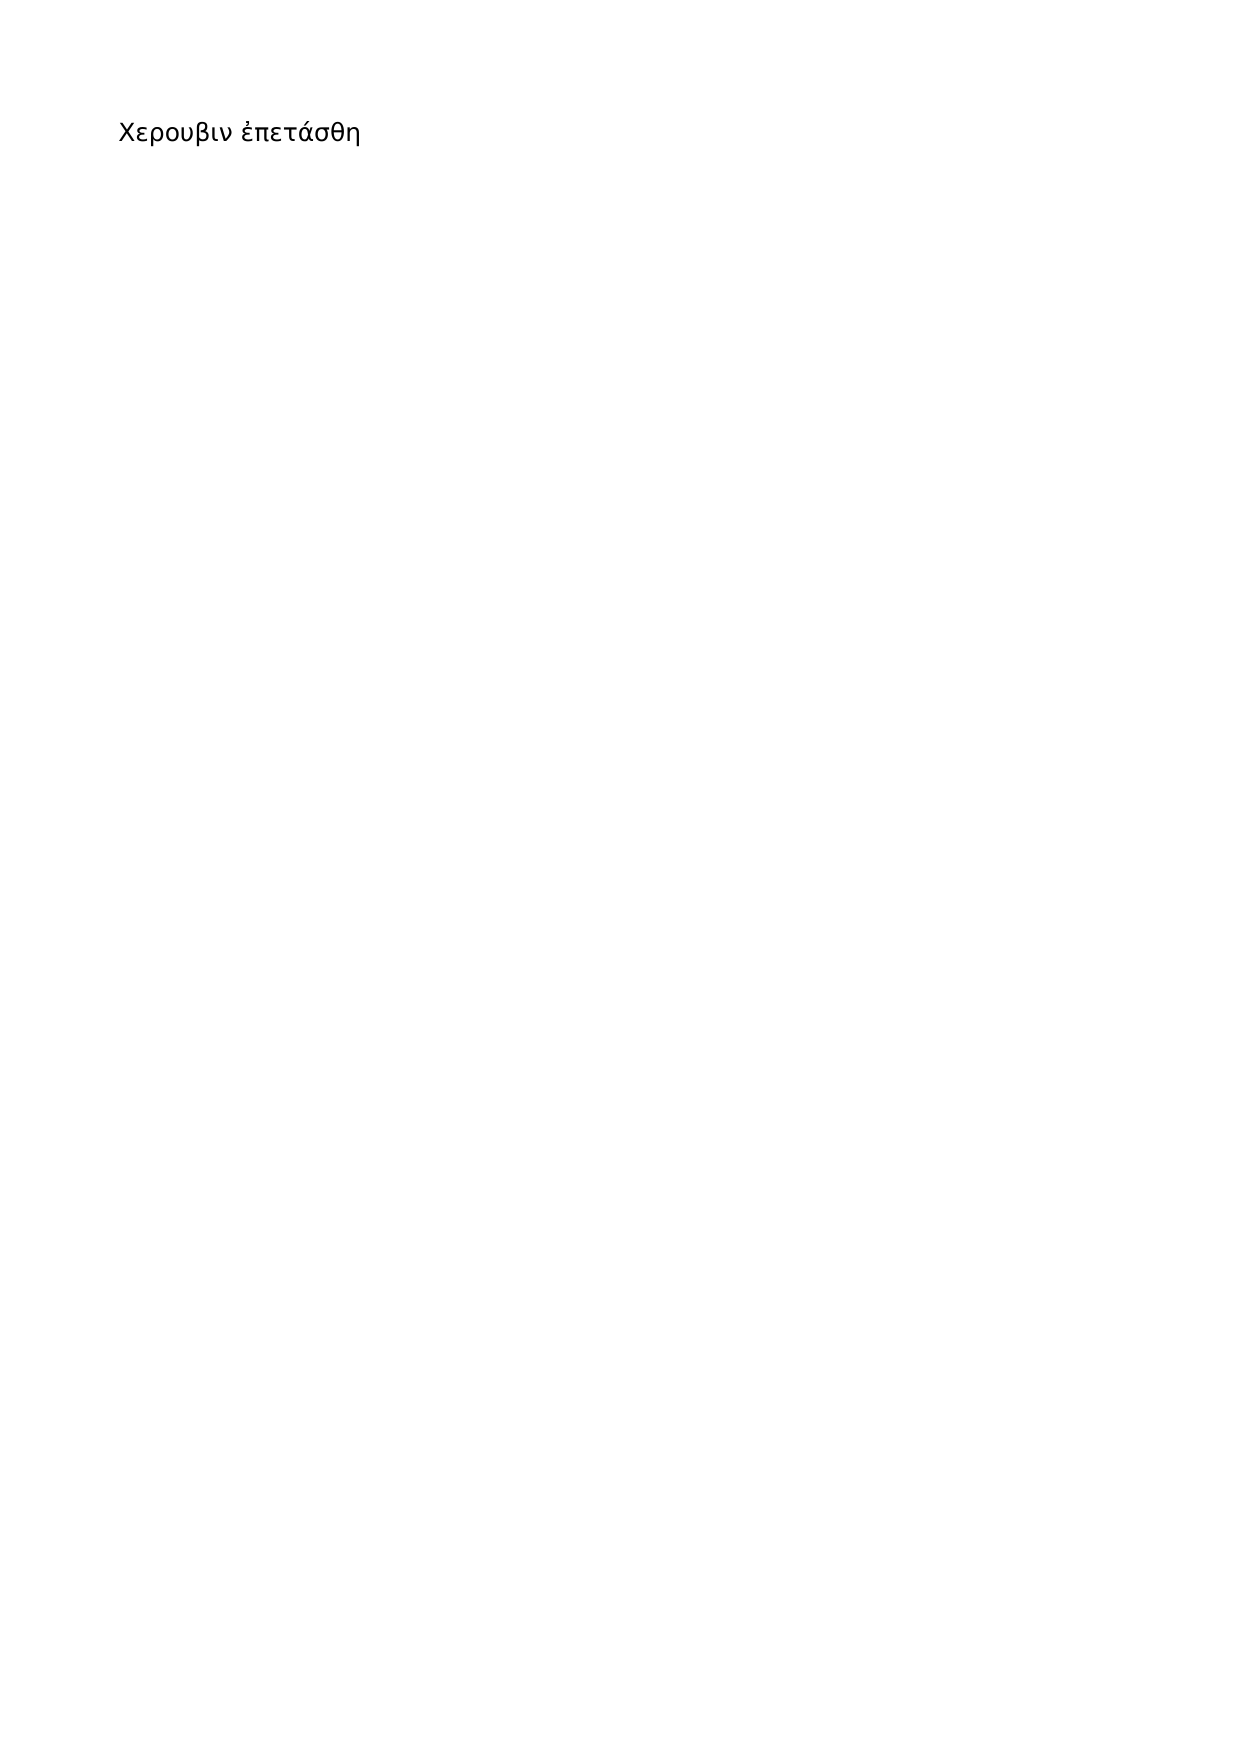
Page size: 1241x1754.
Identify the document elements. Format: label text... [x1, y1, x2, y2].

text Χερουβιν ἐπετάσθη [118, 118, 1122, 147]
